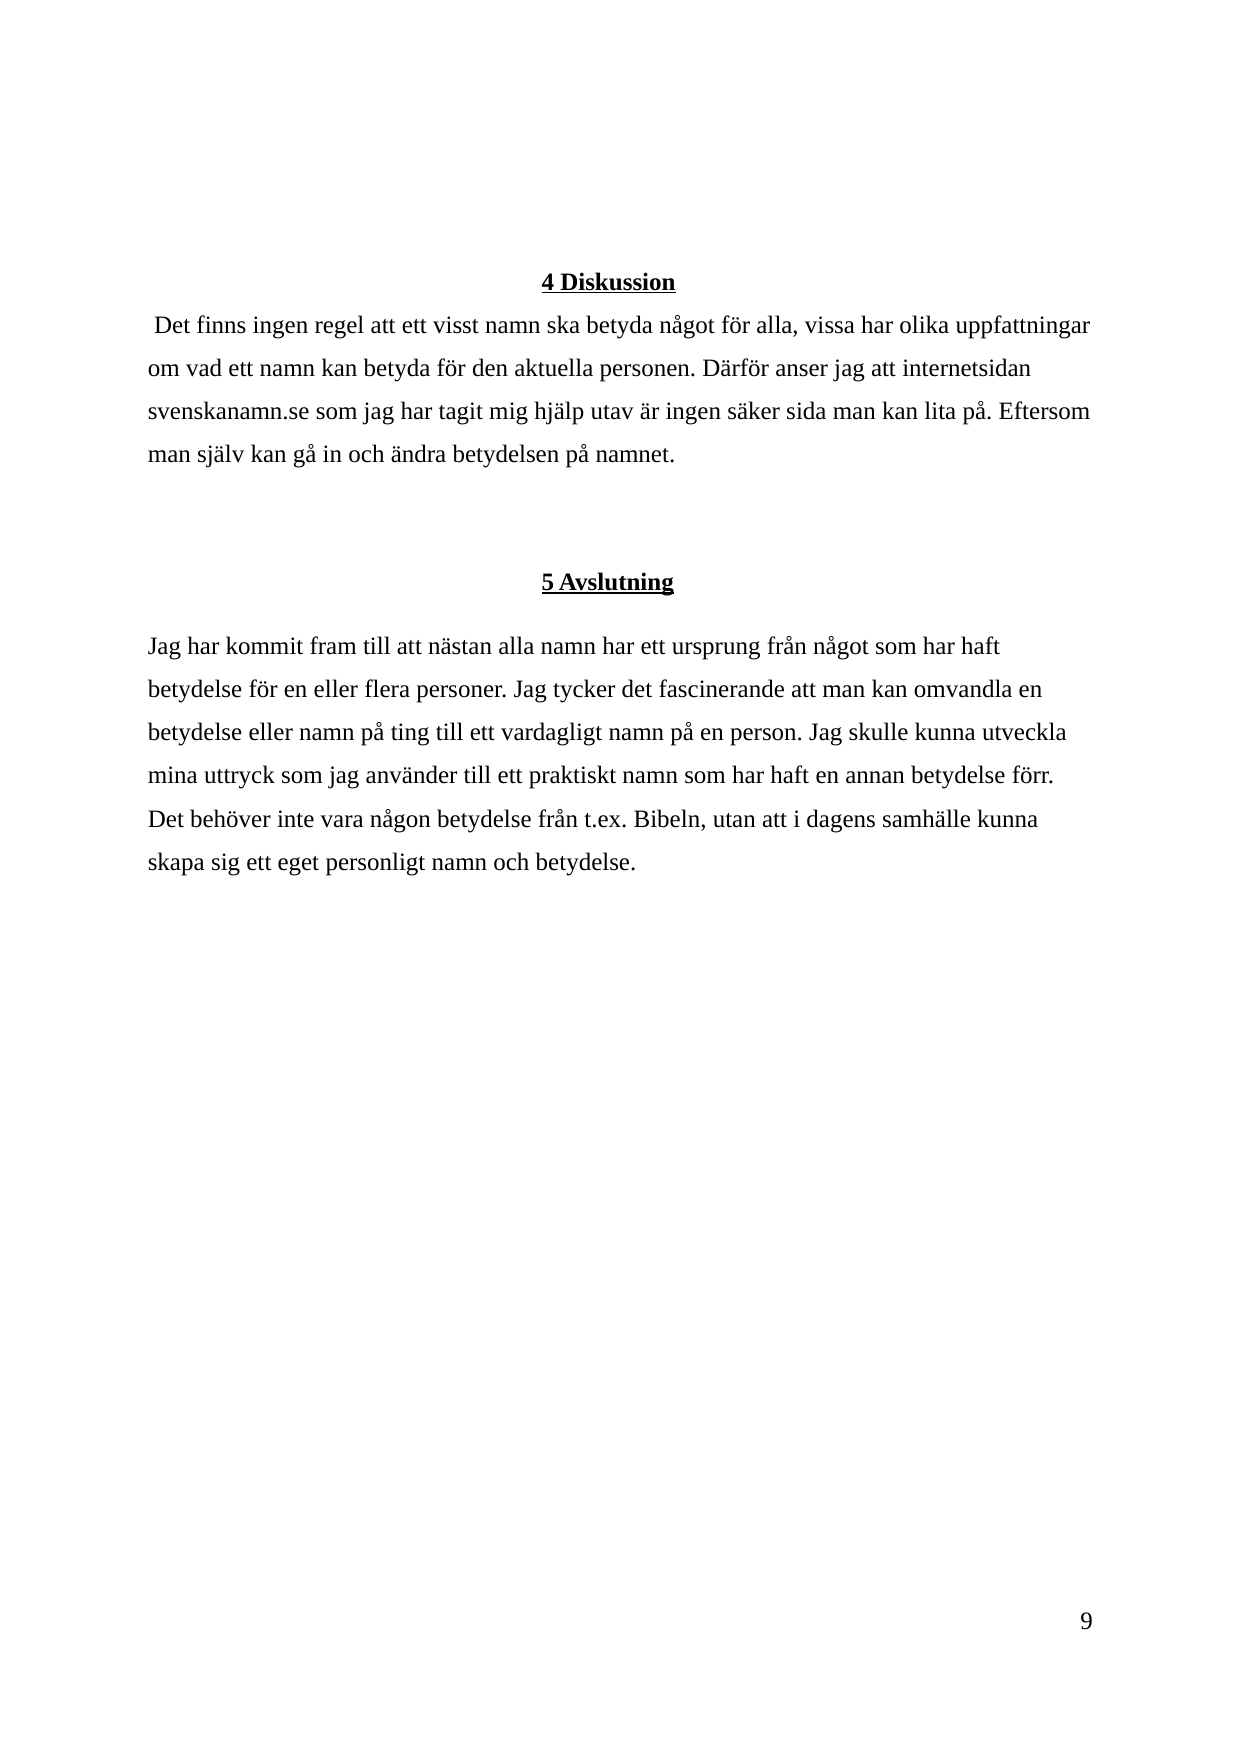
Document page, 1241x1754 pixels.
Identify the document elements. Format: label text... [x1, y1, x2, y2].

text 4 Diskussion Det finns ingen regel att ett visst namn ska betyda något för alla, vissa har olika uppfattningar om vad ett namn kan betyda för den aktuella personen. Därför anser jag att internetsidan svenskanamn.se som jag har tagit mig hjälp utav är ingen säker sida man kan lita på. Eftersom man själv kan gå in och ändra betydelsen på namnet. [148, 267, 1093, 468]
text 5 Avslutning [148, 567, 1093, 596]
text Jag har kommit fram till att nästan alla namn har ett ursprung från något som har haft betydelse för en eller flera personer. Jag tycker det fascinerande att man kan omvandla en betydelse eller namn på ting till ett vardagligt namn på en person. Jag skulle kunna utveckla mina uttryck som jag använder till ett praktiskt namn som har haft en annan betydelse förr. Det behöver inte vara någon betydelse från t.ex. Bibeln, utan att i dagens samhälle kunna skapa sig ett eget personligt namn och betydelse. [148, 631, 1093, 876]
